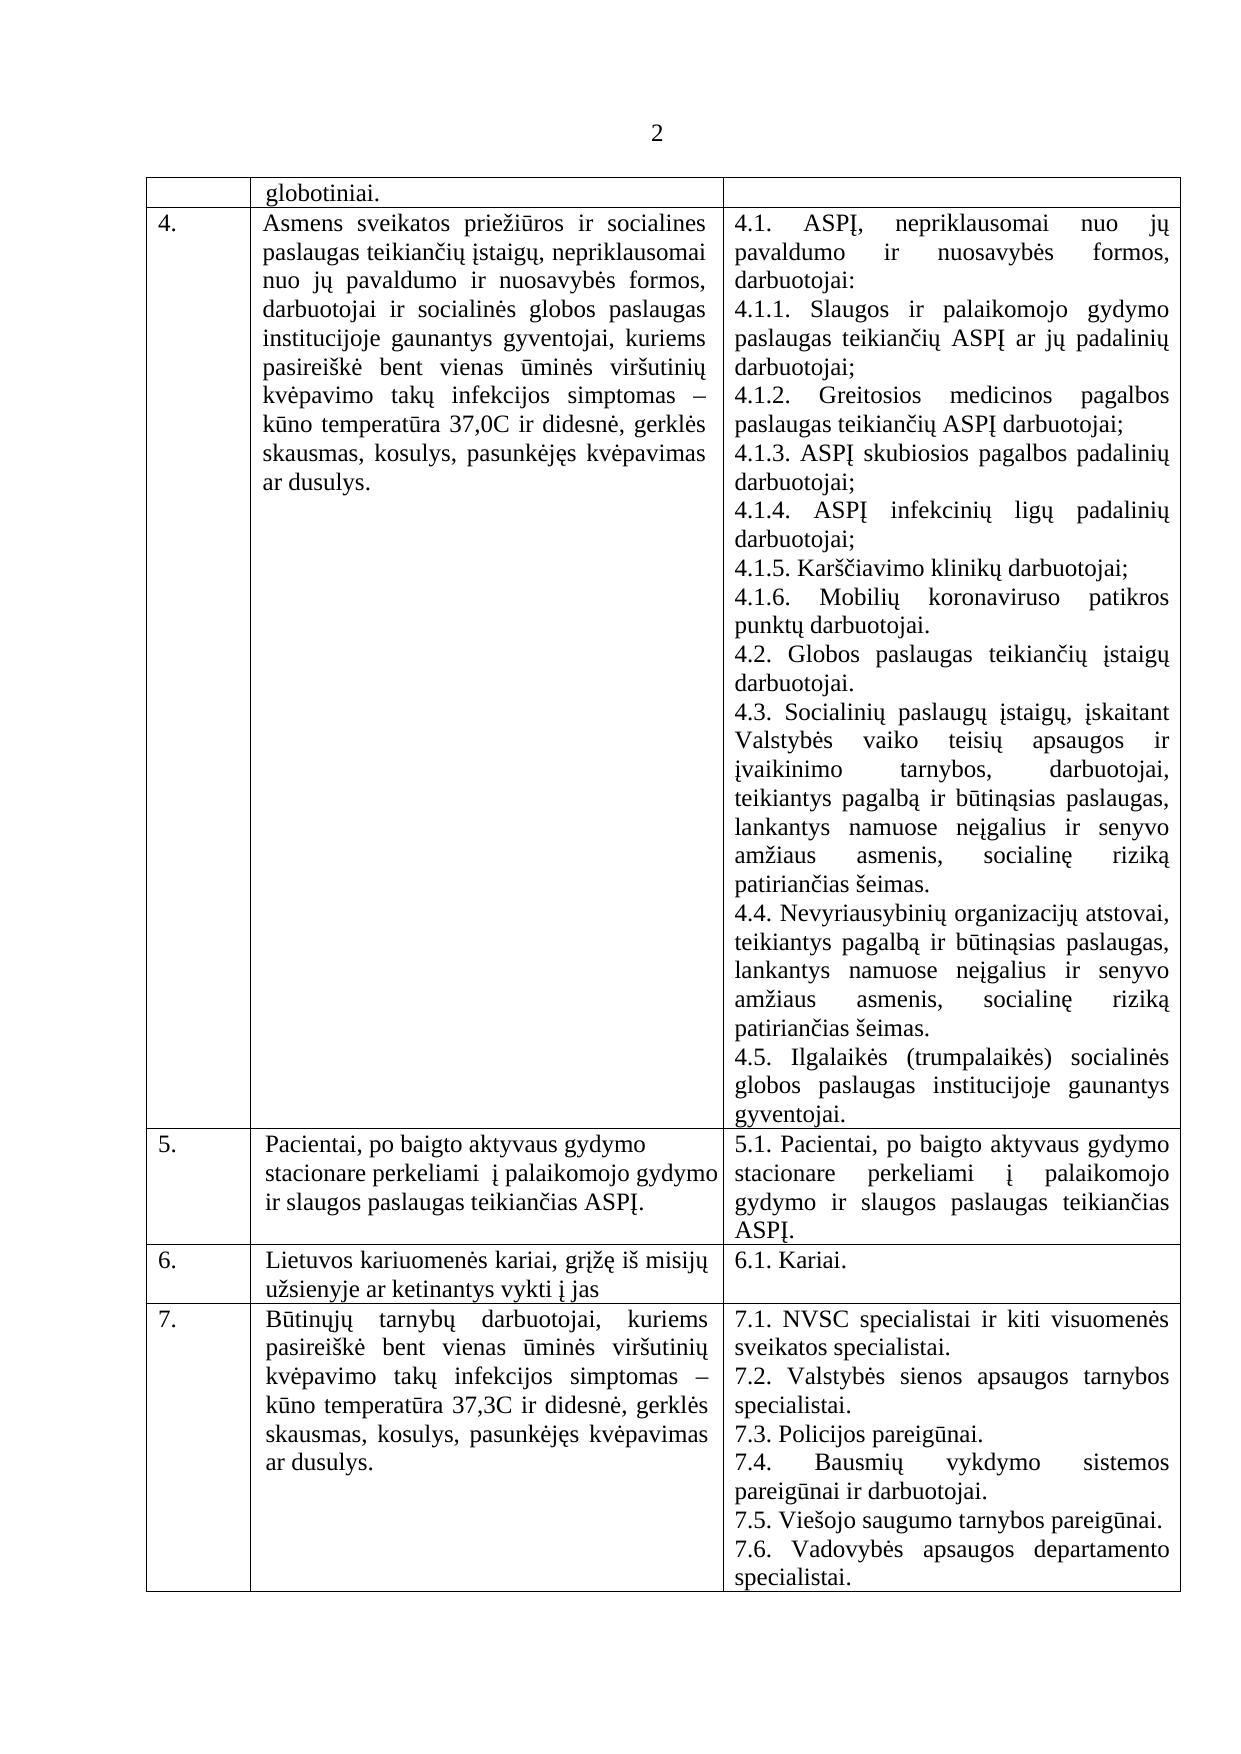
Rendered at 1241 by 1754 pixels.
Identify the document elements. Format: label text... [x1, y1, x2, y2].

table_cell Būtinųjų tarnybų darbuotojai, kuriems pasireiškė bent vienas ūminės viršutinių kvėpavimo takų infekcijos simptomas – kūno temperatūra 37,3C ir didesnė, gerklės skausmas, kosulys, pasunkėjęs kvėpavimas ar dusulys. [251, 1304, 723, 1591]
table_cell [147, 178, 250, 207]
table_cell 7.1. NVSC specialistai ir kiti visuomenės sveikatos specialistai. 7.2. Valstybės sienos apsaugos tarnybos specialistai. 7.3. Policijos pareigūnai. 7.4. Bausmių vykdymo sistemos pareigūnai ir darbuotojai. 7.5. Viešojo saugumo tarnybos pareigūnai. 7.6. Vadovybės apsaugos departamento specialistai. [724, 1304, 1180, 1591]
table_cell 7. [147, 1304, 250, 1591]
table_cell 5. [147, 1129, 250, 1244]
table_cell Asmens sveikatos priežiūros ir socialines paslaugas teikiančių įstaigų, nepriklausomai nuo jų pavaldumo ir nuosavybės formos, darbuotojai ir socialinės globos paslaugas institucijoje gaunantys gyventojai, kuriems pasireiškė bent vienas ūminės viršutinių kvėpavimo takų infekcijos simptomas – kūno temperatūra 37,0C ir didesnė, gerklės skausmas, kosulys, pasunkėjęs kvėpavimas ar dusulys. [251, 208, 723, 1128]
table_cell 6. [147, 1245, 250, 1303]
table_cell 5.1. Pacientai, po baigto aktyvaus gydymo stacionare perkeliami į palaikomojo gydymo ir slaugos paslaugas teikiančias ASPĮ. [724, 1129, 1180, 1244]
table_cell 6.1. Kariai. [724, 1245, 1180, 1303]
table_cell Lietuvos kariuomenės kariai, grįžę iš misijų užsienyje ar ketinantys vykti į jas [251, 1245, 723, 1303]
table_cell Pacientai, po baigto aktyvaus gydymo stacionare perkeliami į palaikomojo gydymo ir slaugos paslaugas teikiančias ASPĮ. [251, 1129, 723, 1244]
table_cell [724, 178, 1180, 207]
table_cell 4. [147, 208, 250, 1128]
table_cell 4.1. ASPĮ, nepriklausomai nuo jų pavaldumo ir nuosavybės formos, darbuotojai: 4.1.1. Slaugos ir palaikomojo gydymo paslaugas teikiančių ASPĮ ar jų padalinių darbuotojai; 4.1.2. Greitosios medicinos pagalbos paslaugas teikiančių ASPĮ darbuotojai; 4.1.3. ASPĮ skubiosios pagalbos padalinių darbuotojai; 4.1.4. ASPĮ infekcinių ligų padalinių darbuotojai; 4.1.5. Karščiavimo klinikų darbuotojai; 4.1.6. Mobilių koronaviruso patikros punktų darbuotojai. 4.2. Globos paslaugas teikiančių įstaigų darbuotojai. 4.3. Socialinių paslaugų įstaigų, įskaitant Valstybės vaiko teisių apsaugos ir įvaikinimo tarnybos, darbuotojai, teikiantys pagalbą ir būtinąsias paslaugas, lankantys namuose neįgalius ir senyvo amžiaus asmenis, socialinę riziką patiriančias šeimas. 4.4. Nevyriausybinių organizacijų atstovai, teikiantys pagalbą ir būtinąsias paslaugas, lankantys namuose neįgalius ir senyvo amžiaus asmenis, socialinę riziką patiriančias šeimas. 4.5. Ilgalaikės (trumpalaikės) socialinės globos paslaugas institucijoje gaunantys gyventojai. [724, 208, 1180, 1128]
table_cell globotiniai. [251, 178, 723, 207]
